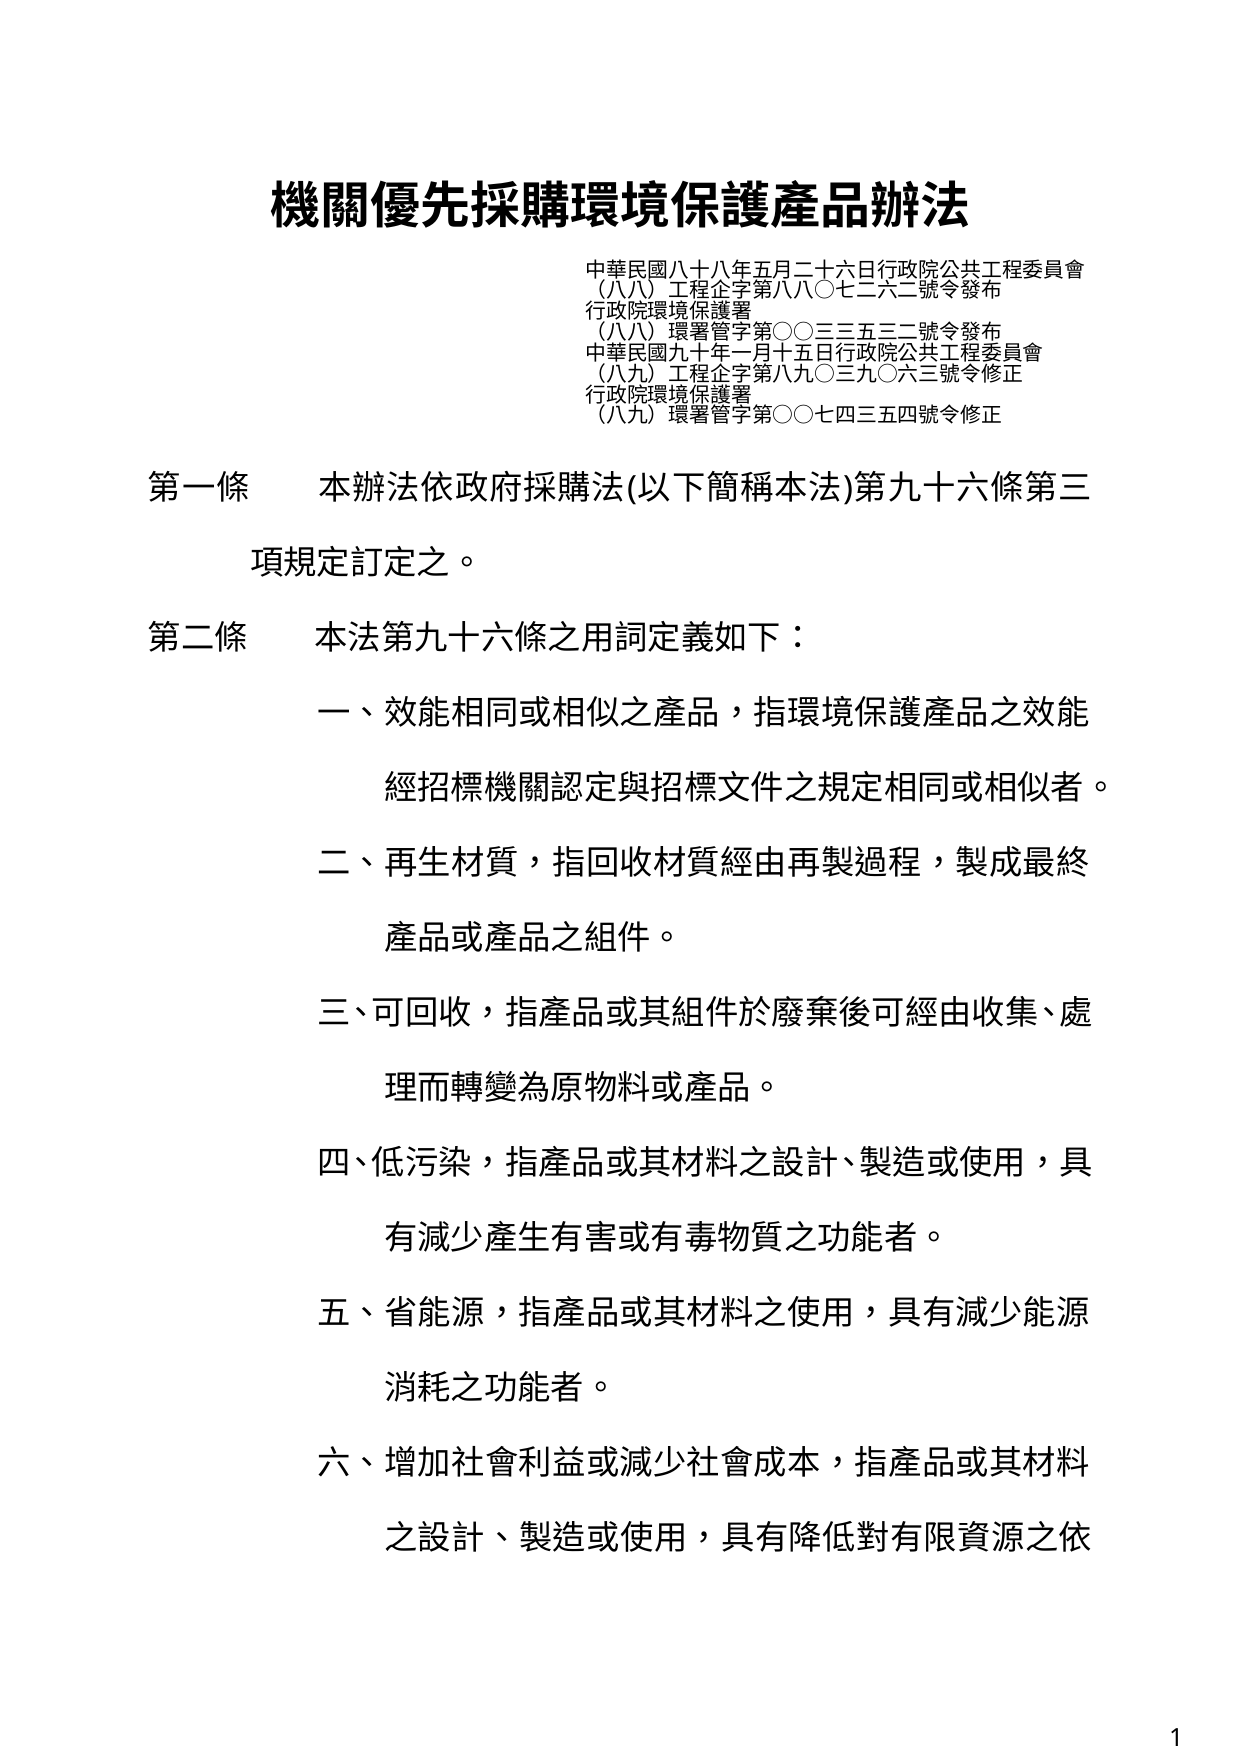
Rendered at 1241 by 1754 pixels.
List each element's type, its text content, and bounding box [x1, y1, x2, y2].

text 機關優先採購環境保護產品辦法 [148, 164, 1092, 239]
text 行政院環境保護署 [585, 302, 1092, 323]
text 三、可回收，指產品或其組件於廢棄後可經由收集、處理而轉變為原物料或產品。 [317, 973, 1092, 1123]
text 一、效能相同或相似之產品，指環境保護產品之效能經招標機關認定與招標文件之規定相同或相似者。 [317, 673, 1092, 823]
text 行政院環境保護署 [585, 385, 1092, 406]
text （八九）環署管字第○○七四三五四號令修正 [585, 406, 1092, 427]
text 中華民國九十年一月十五日行政院公共工程委員會 [585, 344, 1092, 364]
text 六、增加社會利益或減少社會成本，指產品或其材料之設計、製造或使用，具有降低對有限資源之依 [317, 1423, 1092, 1573]
text （八八）環署管字第○○三三五三二號令發布 [585, 323, 1092, 344]
text 五、省能源，指產品或其材料之使用，具有減少能源消耗之功能者。 [317, 1273, 1092, 1423]
text 二、再生材質，指回收材質經由再製過程，製成最終產品或產品之組件。 [317, 823, 1092, 973]
text 中華民國八十八年五月二十六日行政院公共工程委員會 [650, 260, 1092, 281]
text 四、低污染，指產品或其材料之設計、製造或使用，具有減少產生有害或有毒物質之功能者。 [317, 1123, 1092, 1273]
text 第二條 本法第九十六條之用詞定義如下： [148, 598, 1092, 673]
text （八九）工程企字第八九○三九○六三號令修正 [585, 364, 1092, 385]
text （八八）工程企字第八八○七二六二號令發布 [585, 281, 1092, 302]
text 第一條 本辦法依政府採購法(以下簡稱本法)第九十六條第三項規定訂定之。 [148, 448, 1092, 598]
text 中華民國八十八年五月二十六日行政院公共工程委員會 [585, 260, 649, 281]
